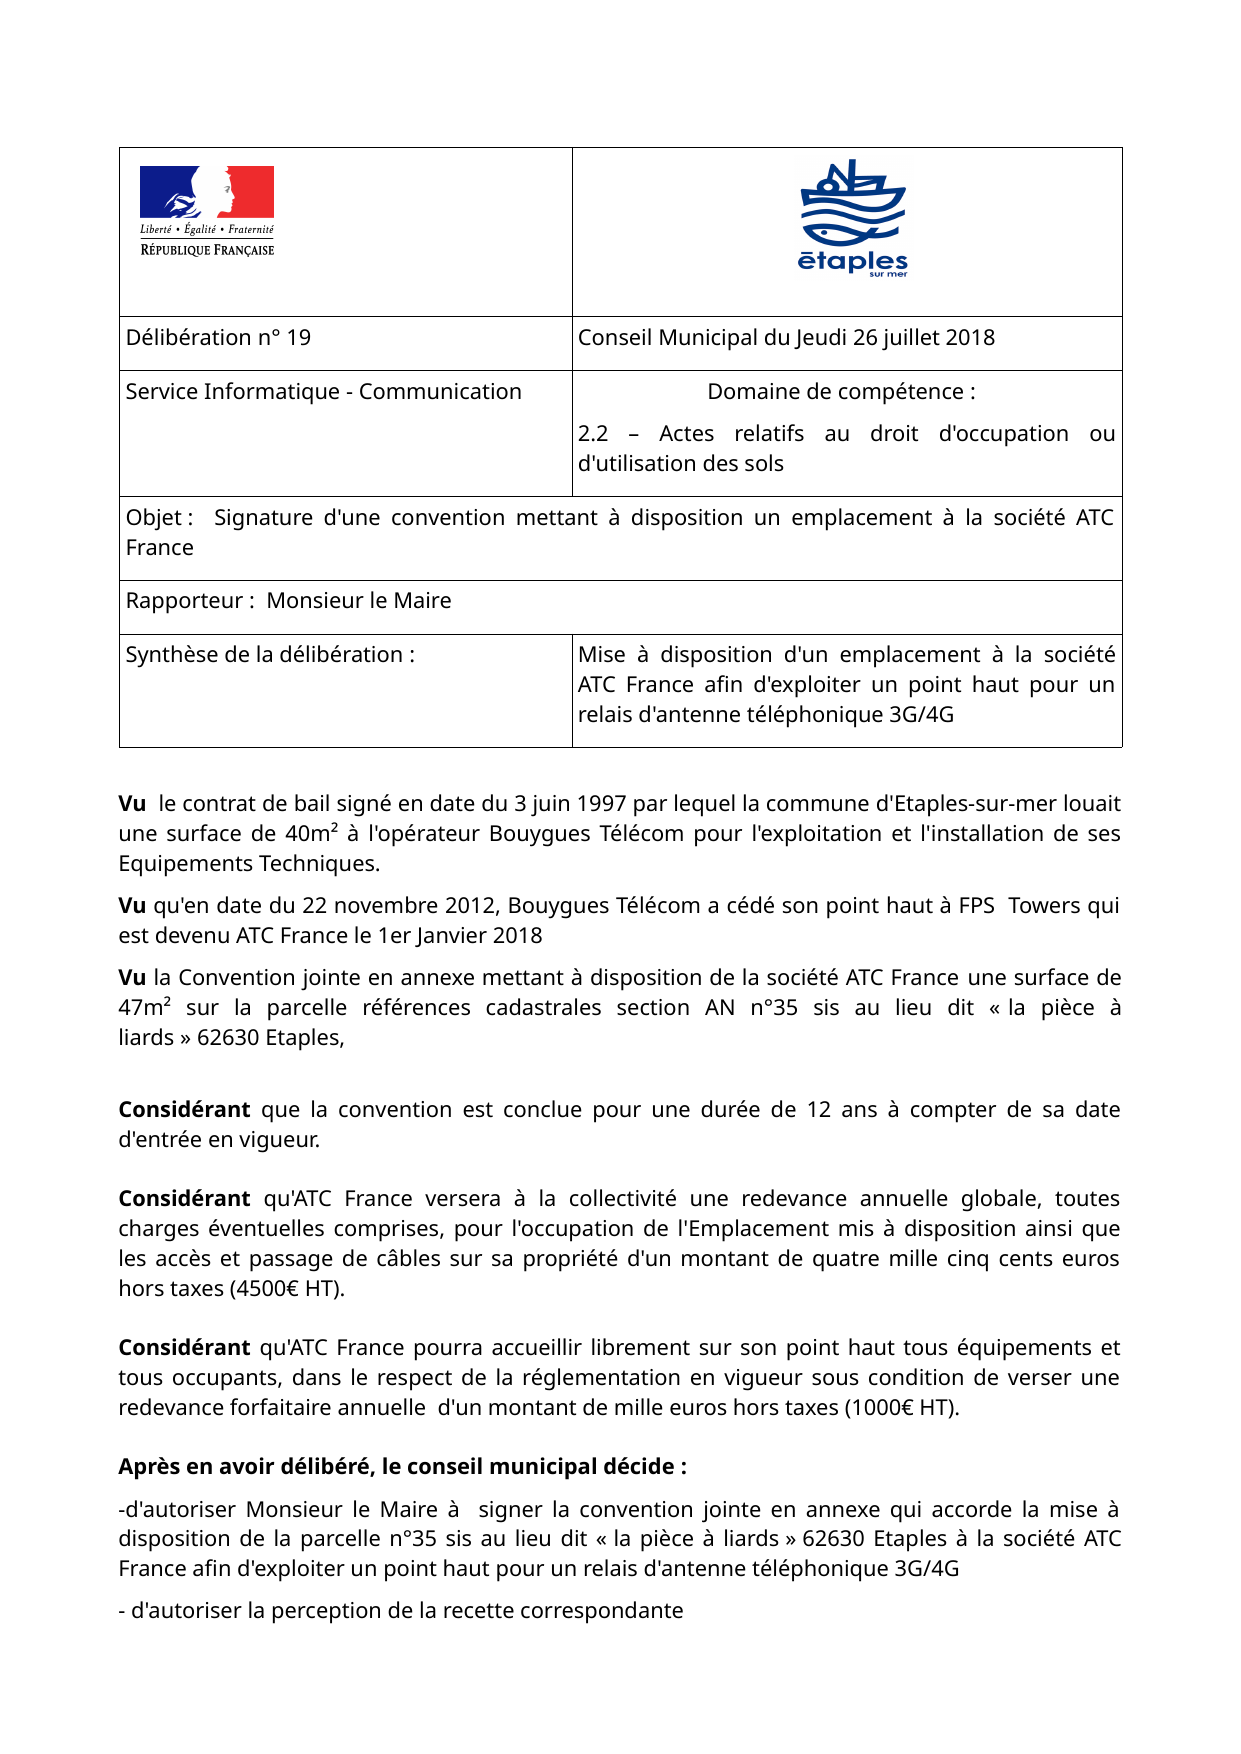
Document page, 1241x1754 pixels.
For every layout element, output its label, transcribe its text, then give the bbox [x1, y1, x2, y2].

table_header [573, 148, 1122, 316]
picture [140, 166, 274, 257]
picture [793, 155, 914, 281]
table_cell Synthèse de la délibération : [120, 635, 572, 747]
text -d'autoriser Monsieur le Maire à signer la convention jointe en annexe qui accorde la mise à disposition de la parcelle n°35 sis au lieu dit « la pièce à liards » 62630 Etaples à la société ATC France afin d'exploiter un point haut pour un relais d'antenne téléphonique 3G/4G [118, 1494, 1122, 1583]
text - d'autoriser la perception de la recette correspondante [118, 1596, 1122, 1625]
table_header [120, 148, 572, 316]
table_cell Objet : Signature d'une convention mettant à disposition un emplacement à la société ATC France [120, 497, 1122, 579]
text Vu la Convention jointe en annexe mettant à disposition de la société ATC France une surface de 47m² sur la parcelle références cadastrales section AN n°35 sis au lieu dit « la pièce à liards » 62630 Etaples, [118, 962, 1122, 1052]
text Considérant qu'ATC France versera à la collectivité une redevance annuelle globale, toutes charges éventuelles comprises, pour l'occupation de l'Emplacement mis à disposition ainsi que les accès et passage de câbles sur sa propriété d'un montant de quatre mille cinq cents euros hors taxes (4500€ HT). [118, 1183, 1122, 1302]
table_cell Domaine de compétence : 2.2 – Actes relatifs au droit d'occupation ou d'utilisation des sols [573, 371, 1122, 496]
table_cell Conseil Municipal du Jeudi 26 juillet 2018 [573, 317, 1122, 370]
table_cell Service Informatique - Communication [120, 371, 572, 496]
text Vu qu'en date du 22 novembre 2012, Bouygues Télécom a cédé son point haut à FPS Towers qui est devenu ATC France le 1er Janvier 2018 [118, 890, 1122, 950]
text Considérant qu'ATC France pourra accueillir librement sur son point haut tous équipements et tous occupants, dans le respect de la réglementation en vigueur sous condition de verser une redevance forfaitaire annuelle d'un montant de mille euros hors taxes (1000€ HT). [118, 1332, 1122, 1422]
table_cell Mise à disposition d'un emplacement à la société ATC France afin d'exploiter un point haut pour un relais d'antenne téléphonique 3G/4G [573, 635, 1122, 747]
table_cell Délibération n° 19 [120, 317, 572, 370]
text Après en avoir délibéré, le conseil municipal décide : [118, 1451, 1122, 1481]
text Considérant que la convention est conclue pour une durée de 12 ans à compter de sa date d'entrée en vigueur. [118, 1094, 1122, 1153]
table_cell Rapporteur : Monsieur le Maire [120, 581, 1122, 633]
text Vu le contrat de bail signé en date du 3 juin 1997 par lequel la commune d'Etaples-sur-mer louait une surface de 40m² à l'opérateur Bouygues Télécom pour l'exploitation et l'installation de ses Equipements Techniques. [118, 788, 1122, 878]
